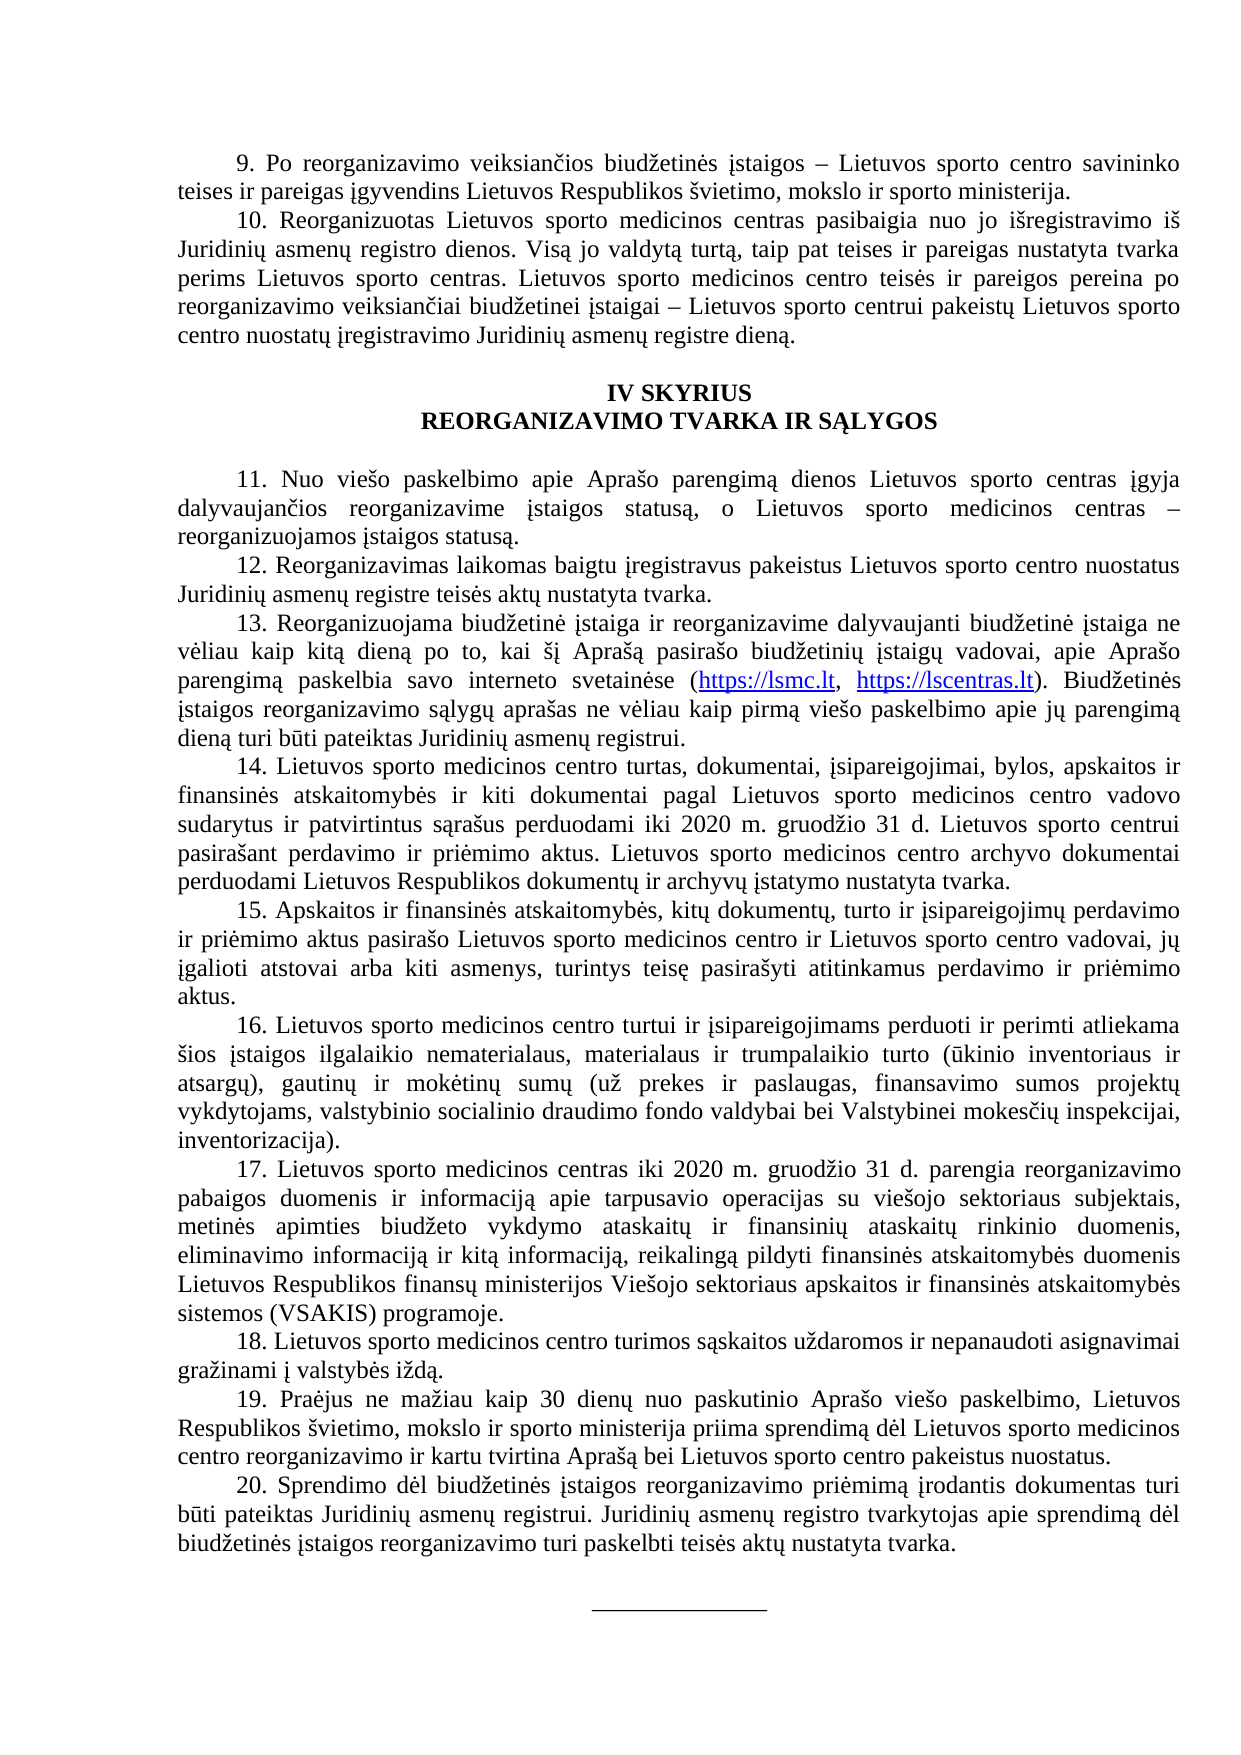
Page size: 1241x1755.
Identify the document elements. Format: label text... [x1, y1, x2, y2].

text 14. Lietuvos sporto medicinos centro turtas, dokumentai, įsipareigojimai, bylos, apskaitos ir finansinės atskaitomybės ir kiti dokumentai pagal Lietuvos sporto medicinos centro vadovo sudarytus ir patvirtintus sąrašus perduodami iki 2020 m. gruodžio 31 d. Lietuvos sporto centrui pasirašant perdavimo ir priėmimo aktus. Lietuvos sporto medicinos centro archyvo dokumentai perduodami Lietuvos Respublikos dokumentų ir archyvų įstatymo nustatyta tvarka. [177, 751, 1181, 895]
text 17. Lietuvos sporto medicinos centras iki 2020 m. gruodžio 31 d. parengia reorganizavimo pabaigos duomenis ir informaciją apie tarpusavio operacijas su viešojo sektoriaus subjektais, metinės apimties biudžeto vykdymo ataskaitų ir finansinių ataskaitų rinkinio duomenis, eliminavimo informaciją ir kitą informaciją, reikalingą pildyti finansinės atskaitomybės duomenis Lietuvos Respublikos finansų ministerijos Viešojo sektoriaus apskaitos ir finansinės atskaitomybės sistemos (VSAKIS) programoje. [177, 1154, 1181, 1326]
text 13. Reorganizuojama biudžetinė įstaiga ir reorganizavime dalyvaujanti biudžetinė įstaiga ne vėliau kaip kitą dieną po to, kai šį Aprašą pasirašo biudžetinių įstaigų vadovai, apie Aprašo parengimą paskelbia savo interneto svetainėse (https://lsmc.lt, https://lscentras.lt). Biudžetinės įstaigos reorganizavimo sąlygų aprašas ne vėliau kaip pirmą viešo paskelbimo apie jų parengimą dieną turi būti pateiktas Juridinių asmenų registrui. [177, 608, 1181, 751]
text 11. Nuo viešo paskelbimo apie Aprašo parengimą dienos Lietuvos sporto centras įgyja dalyvaujančios reorganizavime įstaigos statusą, o Lietuvos sporto medicinos centras – reorganizuojamos įstaigos statusą. [177, 464, 1181, 550]
text REORGANIZAVIMO TVARKA IR SĄLYGOS [177, 406, 1181, 435]
text 10. Reorganizuotas Lietuvos sporto medicinos centras pasibaigia nuo jo išregistravimo iš Juridinių asmenų registro dienos. Visą jo valdytą turtą, taip pat teises ir pareigas nustatyta tvarka perims Lietuvos sporto centras. Lietuvos sporto medicinos centro teisės ir pareigos pereina po reorganizavimo veiksiančiai biudžetinei įstaigai – Lietuvos sporto centrui pakeistų Lietuvos sporto centro nuostatų įregistravimo Juridinių asmenų registre dieną. [177, 205, 1181, 349]
text 16. Lietuvos sporto medicinos centro turtui ir įsipareigojimams perduoti ir perimti atliekama šios įstaigos ilgalaikio nematerialaus, materialaus ir trumpalaikio turto (ūkinio inventoriaus ir atsargų), gautinų ir mokėtinų sumų (už prekes ir paslaugas, finansavimo sumos projektų vykdytojams, valstybinio socialinio draudimo fondo valdybai bei Valstybinei mokesčių inspekcijai, inventorizacija). [177, 1010, 1181, 1154]
text ______________ [177, 1585, 1181, 1614]
text 15. Apskaitos ir finansinės atskaitomybės, kitų dokumentų, turto ir įsipareigojimų perdavimo ir priėmimo aktus pasirašo Lietuvos sporto medicinos centro ir Lietuvos sporto centro vadovai, jų įgalioti atstovai arba kiti asmenys, turintys teisę pasirašyti atitinkamus perdavimo ir priėmimo aktus. [177, 895, 1181, 1010]
text IV SKYRIUS [177, 378, 1181, 406]
text 12. Reorganizavimas laikomas baigtu įregistravus pakeistus Lietuvos sporto centro nuostatus Juridinių asmenų registre teisės aktų nustatyta tvarka. [177, 550, 1181, 608]
text 9. Po reorganizavimo veiksiančios biudžetinės įstaigos – Lietuvos sporto centro savininko teises ir pareigas įgyvendins Lietuvos Respublikos švietimo, mokslo ir sporto ministerija. [177, 148, 1181, 205]
text 20. Sprendimo dėl biudžetinės įstaigos reorganizavimo priėmimą įrodantis dokumentas turi būti pateiktas Juridinių asmenų registrui. Juridinių asmenų registro tvarkytojas apie sprendimą dėl biudžetinės įstaigos reorganizavimo turi paskelbti teisės aktų nustatyta tvarka. [177, 1470, 1181, 1556]
text 18. Lietuvos sporto medicinos centro turimos sąskaitos uždaromos ir nepanaudoti asignavimai gražinami į valstybės iždą. [177, 1326, 1181, 1384]
text 19. Praėjus ne mažiau kaip 30 dienų nuo paskutinio Aprašo viešo paskelbimo, Lietuvos Respublikos švietimo, mokslo ir sporto ministerija priima sprendimą dėl Lietuvos sporto medicinos centro reorganizavimo ir kartu tvirtina Aprašą bei Lietuvos sporto centro pakeistus nuostatus. [177, 1384, 1181, 1470]
